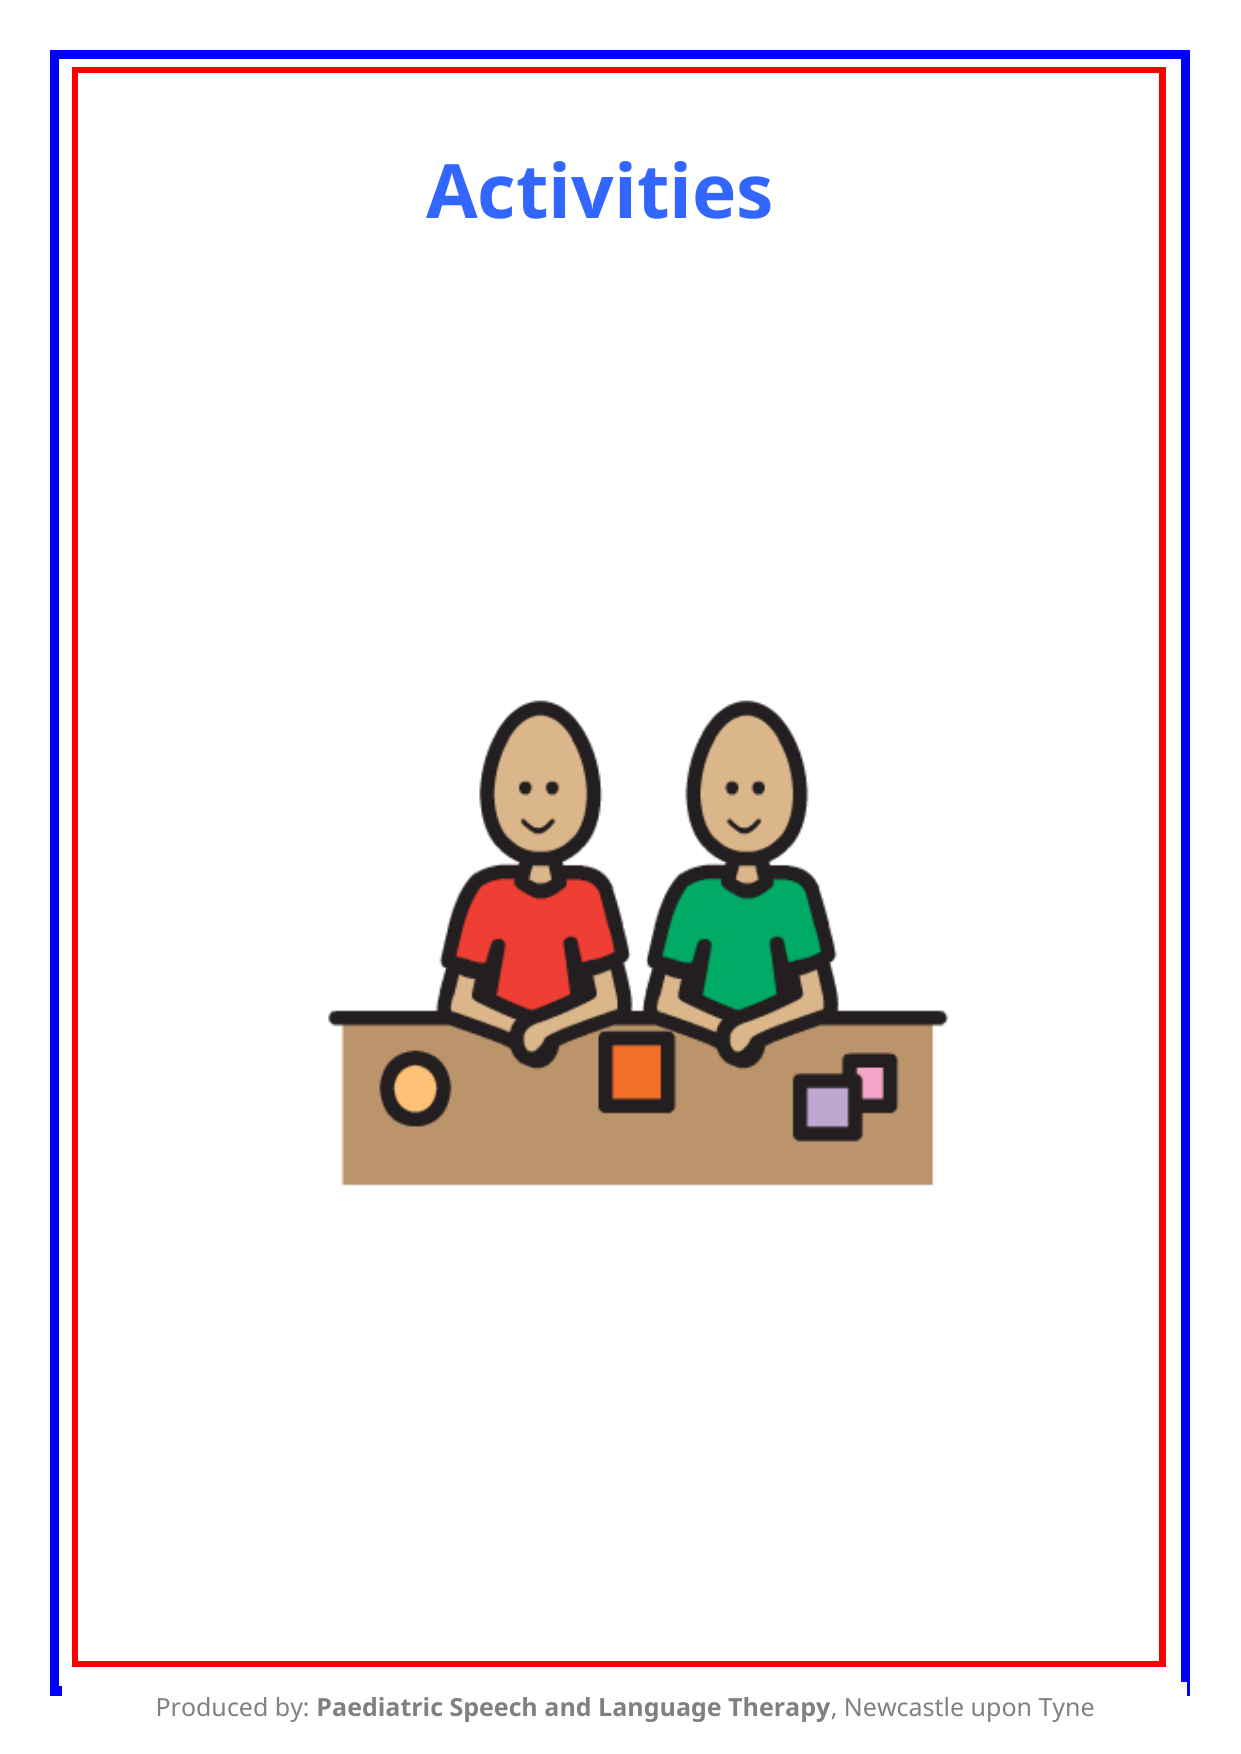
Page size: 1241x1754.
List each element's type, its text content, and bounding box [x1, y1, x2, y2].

text Activities [146, 139, 1054, 241]
text Produced by: Paediatric Speech and Language Therapy, Newcastle upon Tyne [77, 1690, 1172, 1724]
